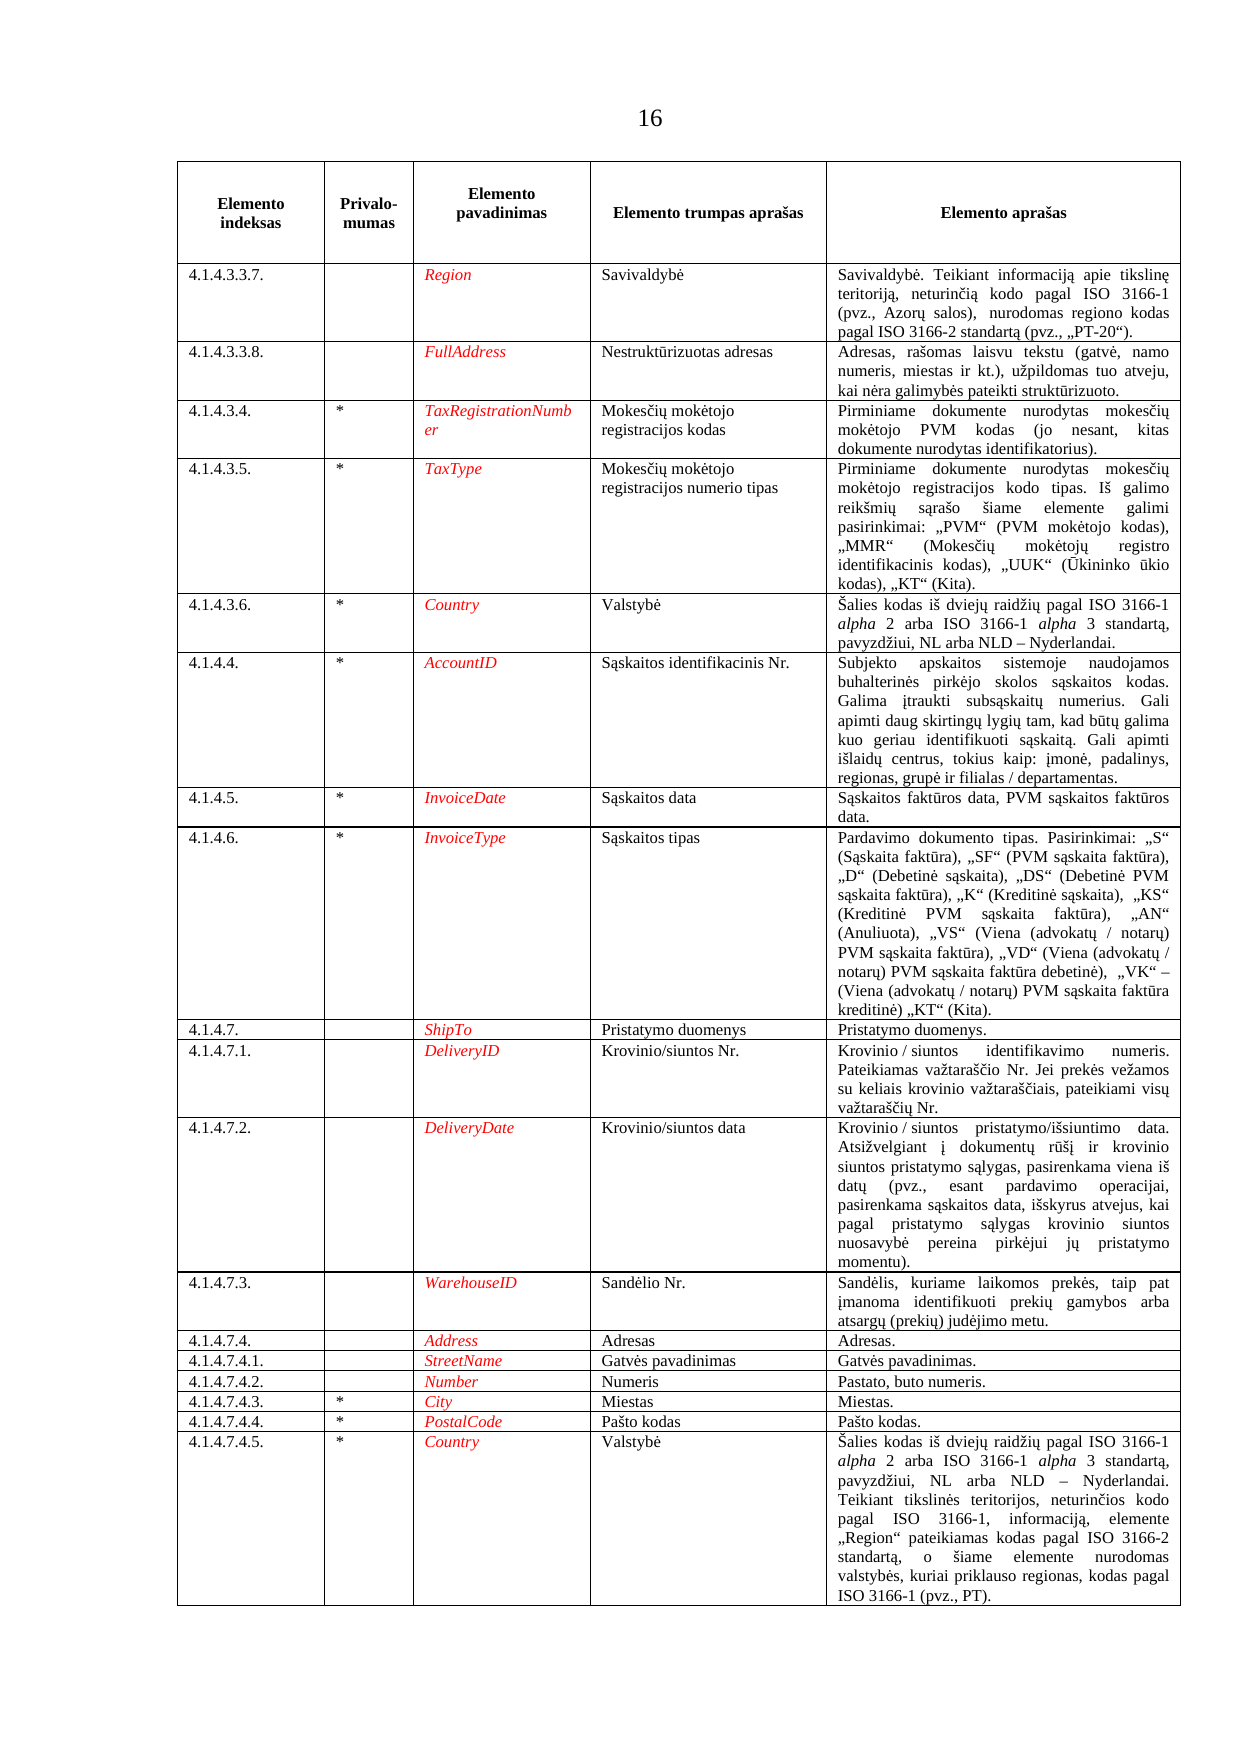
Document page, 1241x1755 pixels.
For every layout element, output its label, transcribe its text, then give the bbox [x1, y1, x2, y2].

table_cell 4.1.4.3.4. [178, 401, 324, 458]
table_cell Miestas [591, 1392, 826, 1411]
table_cell Pašto kodas. [827, 1412, 1180, 1431]
table_cell Address [414, 1331, 590, 1350]
table_cell TaxType [414, 459, 590, 593]
table_cell 4.1.4.3.3.7. [178, 264, 324, 341]
table_cell 4.1.4.7.4.2. [178, 1371, 324, 1391]
table_cell 4.1.4.7.1. [178, 1040, 324, 1117]
table_cell * [325, 788, 413, 826]
table_cell 4.1.4.7.2. [178, 1118, 324, 1271]
table_cell AccountID [414, 653, 590, 787]
table_cell WarehouseID [414, 1273, 590, 1330]
table_cell [325, 342, 413, 399]
table_cell Sąskaitos identifikacinis Nr. [591, 653, 826, 787]
table_cell 4.1.4.3.5. [178, 459, 324, 593]
table_cell Numeris [591, 1371, 826, 1391]
table_cell FullAddress [414, 342, 590, 399]
table_header Elemento trumpas aprašas [591, 162, 826, 263]
table_cell [325, 264, 413, 341]
table_cell Country [414, 594, 590, 652]
table_cell 4.1.4.7.4.5. [178, 1432, 324, 1604]
table_cell InvoiceType [414, 828, 590, 1019]
table_cell * [325, 828, 413, 1019]
table_cell Region [414, 264, 590, 341]
table_cell Mokesčių mokėtojo registracijos numerio tipas [591, 459, 826, 593]
table_cell Krovinio/siuntos data [591, 1118, 826, 1271]
table_cell Mokesčių mokėtojo registracijos kodas [591, 401, 826, 458]
table_cell [325, 1020, 413, 1039]
table_cell StreetName [414, 1351, 590, 1370]
table_cell Country [414, 1432, 590, 1604]
table_cell DeliveryID [414, 1040, 590, 1117]
table_cell Subjekto apskaitos sistemoje naudojamos buhalterinės pirkėjo skolos sąskaitos kodas. Galima įtraukti subsąskaitų numerius. Gali apimti daug skirtingų lygių tam, kad būtų galima kuo geriau identifikuoti sąskaitą. Gali apimti išlaidų centrus, tokius kaip: įmonė, padalinys, regionas, grupė ir filialas / departamentas. [827, 653, 1180, 787]
table_cell Sąskaitos data [591, 788, 826, 826]
table_cell Pirminiame dokumente nurodytas mokesčių mokėtojo PVM kodas (jo nesant, kitas dokumente nurodytas identifikatorius). [827, 401, 1180, 458]
table_cell City [414, 1392, 590, 1411]
table_cell Krovinio/siuntos Nr. [591, 1040, 826, 1117]
table_cell PostalCode [414, 1412, 590, 1431]
table_cell Šalies kodas iš dviejų raidžių pagal ISO 3166-1 alpha 2 arba ISO 3166-1 alpha 3 standartą, pavyzdžiui, NL arba NLD – Nyderlandai. Teikiant tikslinės teritorijos, neturinčios kodo pagal ISO 3166-1, informaciją, elemente „Region“ pateikiamas kodas pagal ISO 3166-2 standartą, o šiame elemente nurodomas valstybės, kuriai priklauso regionas, kodas pagal ISO 3166-1 (pvz., PT). [827, 1432, 1180, 1604]
table_cell 4.1.4.7.4.1. [178, 1351, 324, 1370]
table_cell * [325, 653, 413, 787]
table_cell Miestas. [827, 1392, 1180, 1411]
table_cell Adresas. [827, 1331, 1180, 1350]
table_cell Pristatymo duomenys. [827, 1020, 1180, 1039]
table_cell Krovinio / siuntos pristatymo/išsiuntimo data. Atsižvelgiant į dokumentų rūšį ir krovinio siuntos pristatymo sąlygas, pasirenkama viena iš datų (pvz., esant pardavimo operacijai, pasirenkama sąskaitos data, išskyrus atvejus, kai pagal pristatymo sąlygas krovinio siuntos nuosavybė pereina pirkėjui jų pristatymo momentu). [827, 1118, 1180, 1271]
table_cell [325, 1273, 413, 1330]
table_cell * [325, 1412, 413, 1431]
table_cell Pirminiame dokumente nurodytas mokesčių mokėtojo registracijos kodo tipas. Iš galimo reikšmių sąrašo šiame elemente galimi pasirinkimai: „PVM“ (PVM mokėtojo kodas), „MMR“ (Mokesčių mokėtojų registro identifikacinis kodas), „UUK“ (Ūkininko ūkio kodas), „KT“ (Kita). [827, 459, 1180, 593]
table_cell 4.1.4.7.4.3. [178, 1392, 324, 1411]
table_cell Pašto kodas [591, 1412, 826, 1431]
table_cell Gatvės pavadinimas. [827, 1351, 1180, 1370]
table_cell 4.1.4.3.3.8. [178, 342, 324, 399]
table_cell [325, 1040, 413, 1117]
table_cell Gatvės pavadinimas [591, 1351, 826, 1370]
table_cell [325, 1351, 413, 1370]
table_cell 4.1.4.7.4.4. [178, 1412, 324, 1431]
table_cell Adresas, rašomas laisvu tekstu (gatvė, namo numeris, miestas ir kt.), užpildomas tuo atveju, kai nėra galimybės pateikti struktūrizuoto. [827, 342, 1180, 399]
table_cell 4.1.4.6. [178, 828, 324, 1019]
table_cell * [325, 594, 413, 652]
table_cell 4.1.4.7.4. [178, 1331, 324, 1350]
table_cell Krovinio / siuntos identifikavimo numeris. Pateikiamas važtaraščio Nr. Jei prekės vežamos su keliais krovinio važtaraščiais, pateikiami visų važtaraščių Nr. [827, 1040, 1180, 1117]
table_cell Valstybė [591, 594, 826, 652]
table_cell TaxRegistrationNumber [414, 401, 590, 458]
table_cell Pardavimo dokumento tipas. Pasirinkimai: „S“ (Sąskaita faktūra), „SF“ (PVM sąskaita faktūra), „D“ (Debetinė sąskaita), „DS“ (Debetinė PVM sąskaita faktūra), „K“ (Kreditinė sąskaita), „KS“ (Kreditinė PVM sąskaita faktūra), „AN“ (Anuliuota), „VS“ (Viena (advokatų / notarų) PVM sąskaita faktūra), „VD“ (Viena (advokatų / notarų) PVM sąskaita faktūra debetinė), „VK“ – (Viena (advokatų / notarų) PVM sąskaita faktūra kreditinė) „KT“ (Kita). [827, 828, 1180, 1019]
table_header Elemento indeksas [178, 162, 324, 263]
table_cell DeliveryDate [414, 1118, 590, 1271]
table_cell 4.1.4.5. [178, 788, 324, 826]
table_cell Pristatymo duomenys [591, 1020, 826, 1039]
table_cell Number [414, 1371, 590, 1391]
table_cell Šalies kodas iš dviejų raidžių pagal ISO 3166-1 alpha 2 arba ISO 3166-1 alpha 3 standartą, pavyzdžiui, NL arba NLD – Nyderlandai. [827, 594, 1180, 652]
table_header Elemento aprašas [827, 162, 1180, 263]
table_cell Sandėlio Nr. [591, 1273, 826, 1330]
table_cell Sąskaitos faktūros data, PVM sąskaitos faktūros data. [827, 788, 1180, 826]
table_cell [325, 1331, 413, 1350]
table_cell [325, 1371, 413, 1391]
table_cell Sandėlis, kuriame laikomos prekės, taip pat įmanoma identifikuoti prekių gamybos arba atsargų (prekių) judėjimo metu. [827, 1273, 1180, 1330]
table_header Elemento pavadinimas [414, 162, 590, 263]
table_cell * [325, 401, 413, 458]
table_cell Savivaldybė [591, 264, 826, 341]
table_cell 4.1.4.4. [178, 653, 324, 787]
table_cell ShipTo [414, 1020, 590, 1039]
table_cell 4.1.4.7.3. [178, 1273, 324, 1330]
table_cell 4.1.4.7. [178, 1020, 324, 1039]
table_cell * [325, 1432, 413, 1604]
table_cell Adresas [591, 1331, 826, 1350]
table_cell InvoiceDate [414, 788, 590, 826]
table_cell Valstybė [591, 1432, 826, 1604]
table_cell Pastato, buto numeris. [827, 1371, 1180, 1391]
table_header Privalo-mumas [325, 162, 413, 263]
table_cell Savivaldybė. Teikiant informaciją apie tikslinę teritoriją, neturinčią kodo pagal ISO 3166-1 (pvz., Azorų salos), nurodomas regiono kodas pagal ISO 3166-2 standartą (pvz., „PT-20“). [827, 264, 1180, 341]
table_cell [325, 1118, 413, 1271]
table_cell Nestruktūrizuotas adresas [591, 342, 826, 399]
table_cell 4.1.4.3.6. [178, 594, 324, 652]
table_cell * [325, 459, 413, 593]
table_cell * [325, 1392, 413, 1411]
table_cell Sąskaitos tipas [591, 828, 826, 1019]
